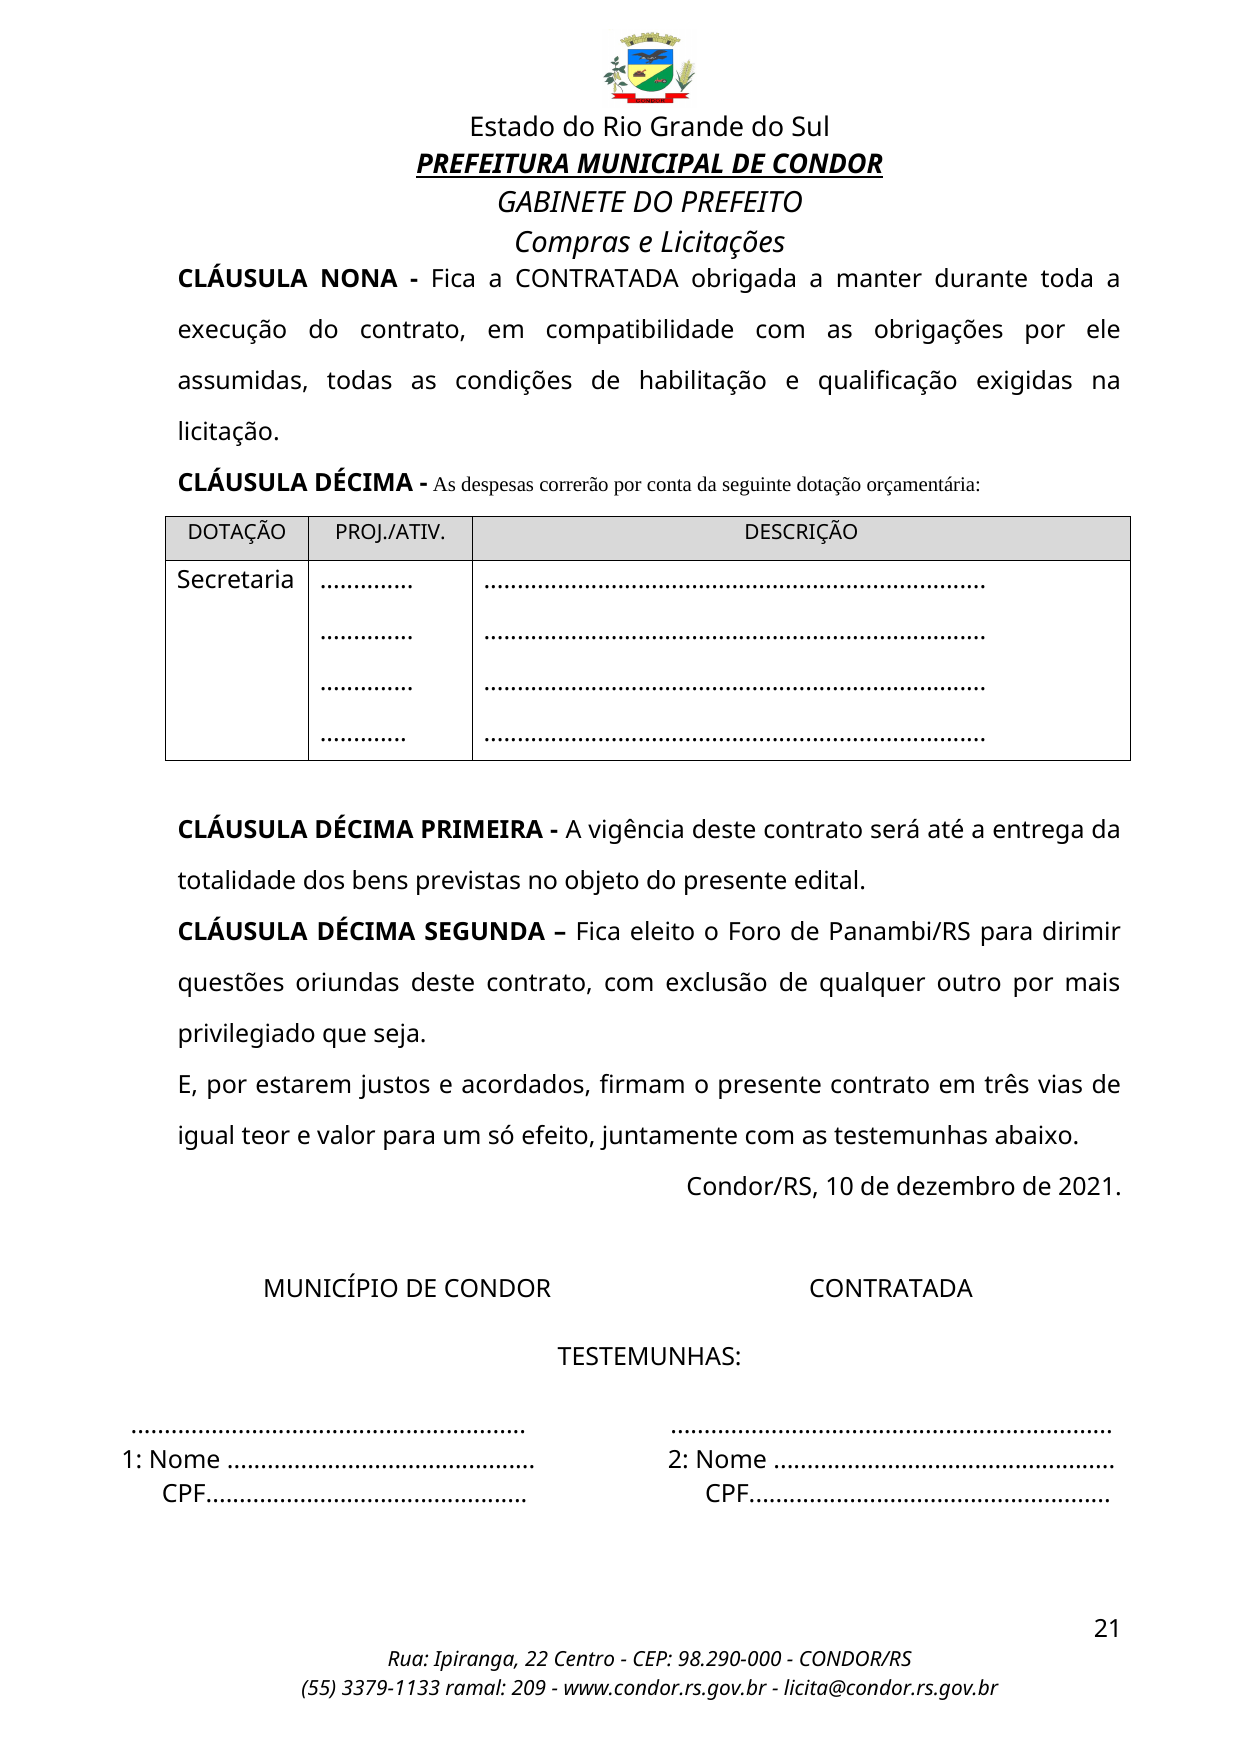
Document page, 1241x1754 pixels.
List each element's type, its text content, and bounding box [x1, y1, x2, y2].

table_cell ........................................................................... ........................................................................... ........................................................................... ........................................................................... [473, 561, 1130, 759]
text Condor/RS, 10 de dezembro de 2021. [472, 1169, 1122, 1203]
table_header DOTAÇÃO [166, 517, 308, 560]
text TESTEMUNHAS: [177, 1339, 1122, 1373]
table_header CONTRATADA [648, 1271, 1133, 1305]
table_cell .............. .............. .............. ............. [309, 561, 472, 759]
text CLÁUSULA DÉCIMA - As despesas correrão por conta da seguinte dotação orçamentária: [177, 465, 1122, 499]
table_header .................................................................. 2: Nome ................................................... CPF...................................................... [610, 1407, 1173, 1537]
text CLÁUSULA DÉCIMA SEGUNDA – Fica eleito o Foro de Panambi/RS para dirimir questões oriundas deste contrato, com exclusão de qualquer outro por mais privilegiado que seja. [177, 914, 1122, 1050]
table_header PROJ./ATIV. [309, 517, 472, 560]
picture [602, 29, 698, 108]
table_header DESCRIÇÃO [473, 517, 1130, 560]
table_cell Secretaria [166, 561, 308, 759]
table_header MUNICÍPIO DE CONDOR [166, 1271, 648, 1305]
text CLÁUSULA NONA - Fica a CONTRATADA obrigada a manter durante toda a execução do contrato, em compatibilidade com as obrigações por ele assumidas, todas as condições de habilitação e qualificação exigidas na licitação. [177, 261, 1122, 448]
table_header ........................................................... 1: Nome .............................................. CPF................................................ [46, 1407, 610, 1537]
text CLÁUSULA DÉCIMA PRIMEIRA - A vigência deste contrato será até a entrega da totalidade dos bens previstas no objeto do presente edital. [177, 812, 1122, 897]
text E, por estarem justos e acordados, firmam o presente contrato em três vias de igual teor e valor para um só efeito, juntamente com as testemunhas abaixo. [177, 1067, 1122, 1152]
